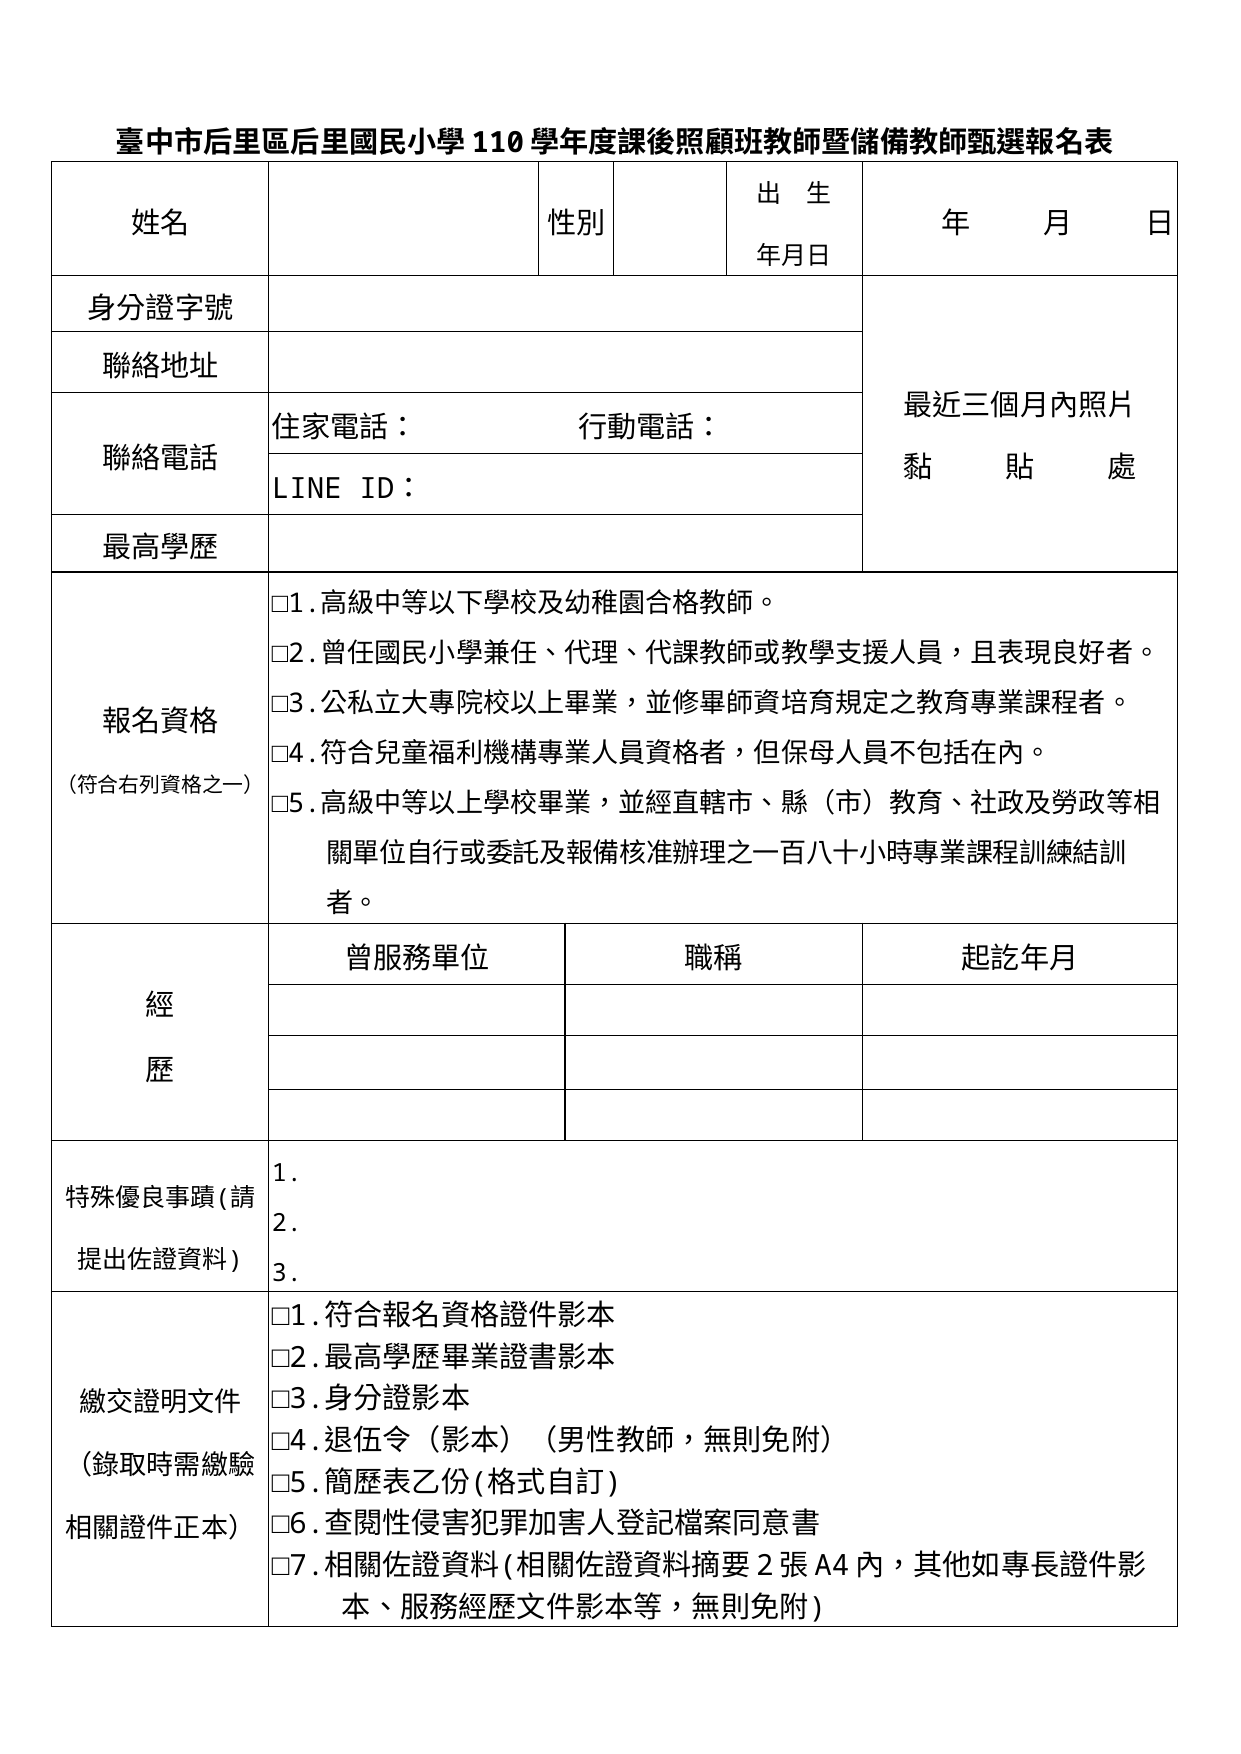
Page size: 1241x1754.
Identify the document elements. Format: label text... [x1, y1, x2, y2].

table_cell 住家電話： 行動電話： [269, 393, 862, 452]
table_cell [269, 985, 564, 1034]
table_cell [566, 1036, 862, 1089]
table_header 年 月 日 [863, 162, 1177, 275]
table_cell 職稱 [566, 924, 862, 983]
table_cell [269, 332, 862, 392]
table_cell [566, 985, 862, 1034]
table_cell [269, 276, 862, 331]
table_cell 報名資格 （符合右列資格之一） [52, 573, 268, 922]
table_cell 1. 2. 3. [269, 1141, 1177, 1291]
table_cell 身分證字號 [52, 276, 268, 331]
table_cell □1.符合報名資格證件影本 □2.最高學歷畢業證書影本 □3.身分證影本 □4.退伍令（影本）（男性教師，無則免附） □5.簡歷表乙份(格式自訂) □6.查閱性侵害犯罪加害人登記檔案同意書 □7.相關佐證資料(相關佐證資料摘要2張A4內，其他如專長證件影 本、服務經歷文件影本等，無則免附) [269, 1292, 1177, 1626]
table_cell [863, 1090, 1177, 1140]
table_cell [269, 1090, 564, 1140]
table_cell 繳交證明文件 （錄取時需繳驗相關證件正本） [52, 1292, 268, 1626]
table_cell 經 歷 [52, 924, 268, 1140]
table_cell 最近三個月內照片 黏 貼 處 [863, 276, 1177, 571]
table_header [269, 162, 538, 275]
table_header 性別 [539, 162, 613, 275]
table_cell [269, 1036, 564, 1089]
table_cell 最高學歷 [52, 515, 268, 571]
table_cell 聯絡地址 [52, 332, 268, 392]
table_header 出 生 年月日 [727, 162, 862, 275]
table_cell □1.高級中等以下學校及幼稚園合格教師。 □2.曾任國民小學兼任、代理、代課教師或教學支援人員，且表現良好者。 □3.公私立大專院校以上畢業，並修畢師資培育規定之教育專業課程者。 □4.符合兒童福利機構專業人員資格者，但保母人員不包括在內。 □5.高級中等以上學校畢業，並經直轄市、縣（市）教育、社政及勞政等相關單位自行或委託及報備核准辦理之一百八十小時專業課程訓練結訓者。 [269, 573, 1177, 922]
table_cell 聯絡電話 [52, 393, 268, 513]
table_cell [863, 1036, 1177, 1089]
table_cell [863, 985, 1177, 1034]
table_cell LINE ID： [269, 454, 862, 513]
table_cell 起訖年月 [863, 924, 1177, 983]
table_cell [566, 1090, 862, 1140]
table_cell 特殊優良事蹟(請提出佐證資料) [52, 1141, 268, 1291]
text 臺中市后里區后里國民小學110學年度課後照顧班教師暨儲備教師甄選報名表 [83, 99, 1146, 161]
table_cell 曾服務單位 [269, 924, 564, 983]
table_header [614, 162, 726, 275]
table_header 姓名 [52, 162, 268, 275]
table_cell [269, 515, 862, 571]
